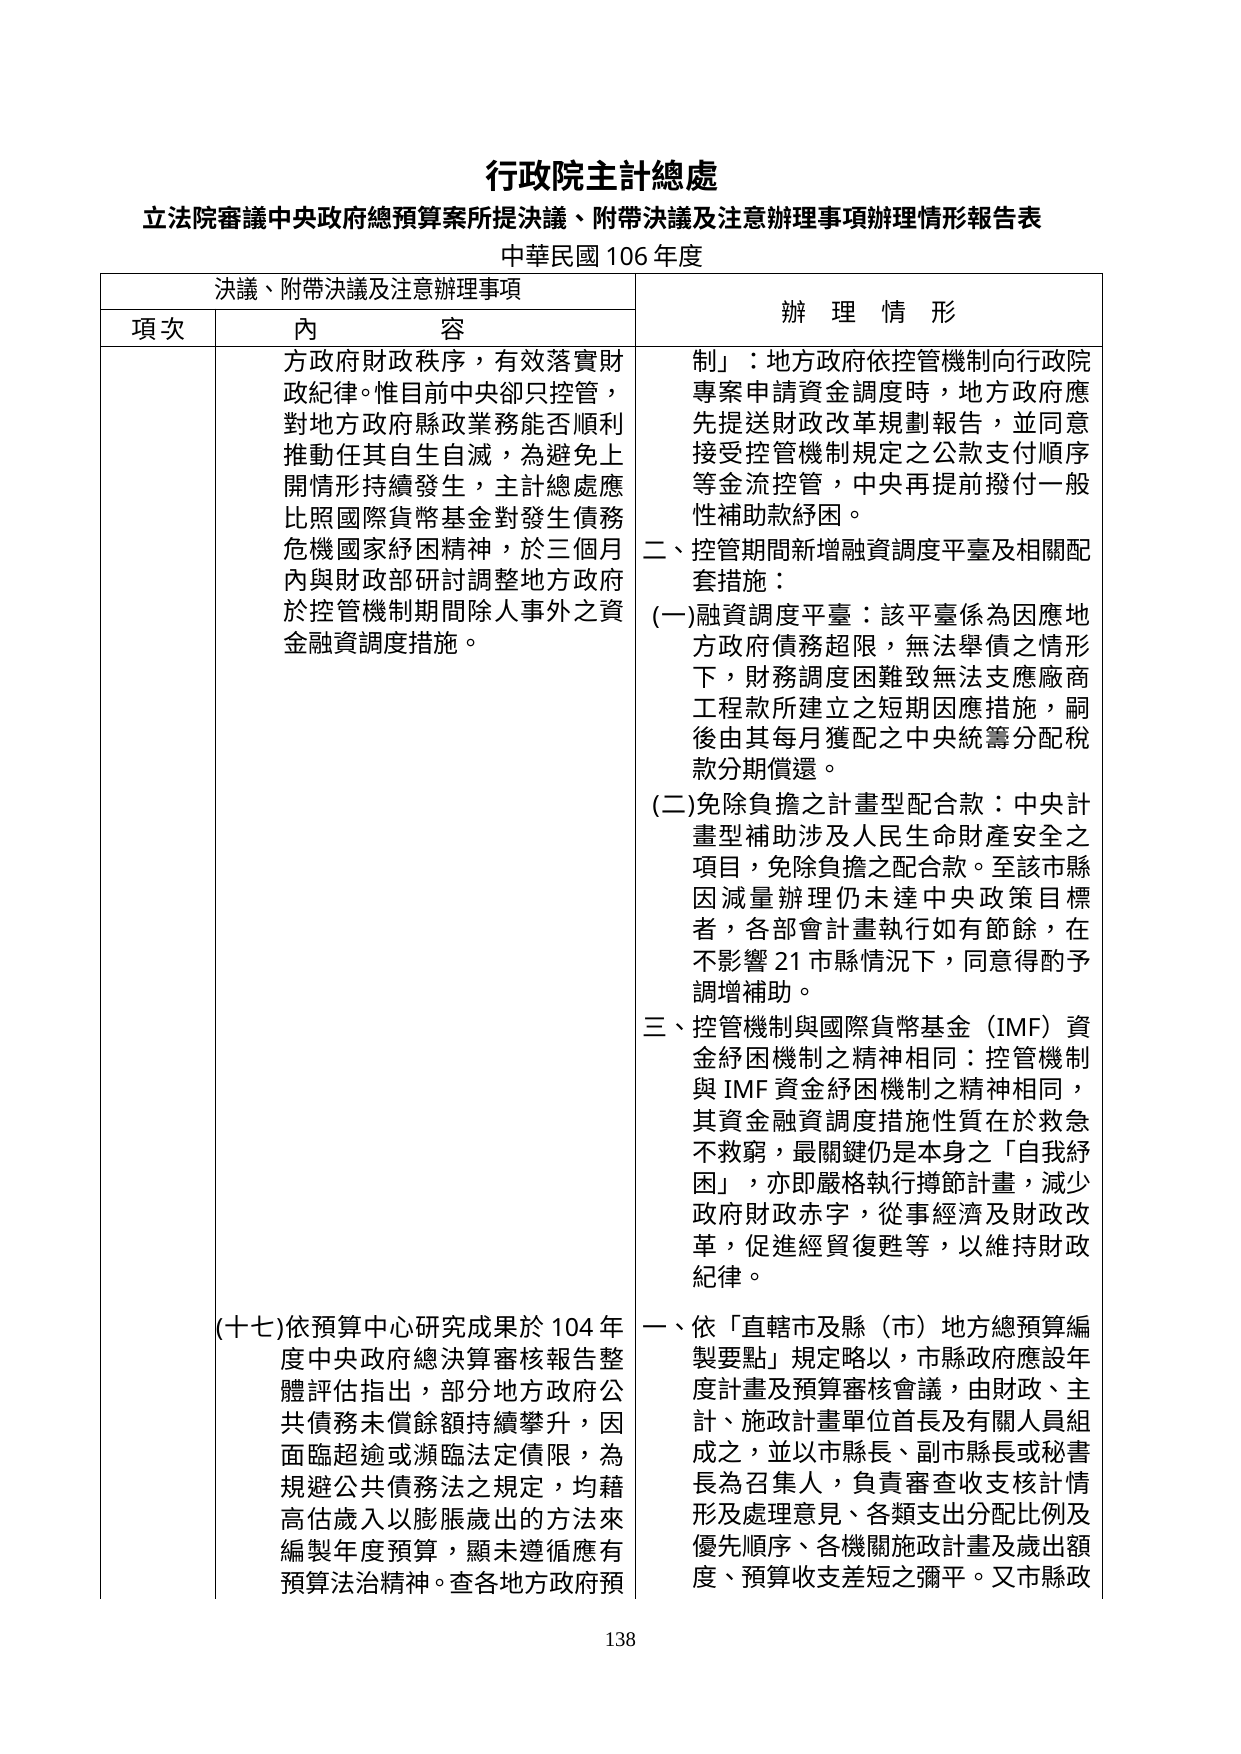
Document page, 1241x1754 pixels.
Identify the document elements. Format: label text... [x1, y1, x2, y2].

table_cell [101, 347, 215, 1311]
table_cell 方政府財政秩序，有效落實財政紀律。惟目前中央卻只控管，對地方政府縣政業務能否順利推動任其自生自滅，為避免上開情形持續發生，主計總處應比照國際貨幣基金對發生債務危機國家紓困精神，於三個月內與財政部研討調整地方政府於控管機制期間除人事外之資金融資調度措施。 [216, 347, 635, 1311]
table_cell 決議、附帶決議及注意辦理事項 [101, 274, 635, 308]
table_cell 制」：地方政府依控管機制向行政院專案申請資金調度時，地方政府應先提送財政改革規劃報告，並同意接受控管機制規定之公款支付順序等金流控管，中央再提前撥付一般性補助款紓困。 二、控管期間新增融資調度平臺及相關配套措施： (一)融資調度平臺：該平臺係為因應地方政府債務超限，無法舉債之情形下，財務調度困難致無法支應廠商工程款所建立之短期因應措施，嗣後由其每月獲配之中央統籌分配稅款分期償還。 (二)免除負擔之計畫型配合款：中央計畫型補助涉及人民生命財產安全之項目，免除負擔之配合款。至該市縣因減量辦理仍未達中央政策目標者，各部會計畫執行如有節餘，在不影響21市縣情況下，同意得酌予調增補助。 三、控管機制與國際貨幣基金（IMF）資金紓困機制之精神相同：控管機制與IMF資金紓困機制之精神相同，其資金融資調度措施性質在於救急不救窮，最關鍵仍是本身之「自我紓困」，亦即嚴格執行撙節計畫，減少政府財政赤字，從事經濟及財政改革，促進經貿復甦等，以維持財政紀律。 [636, 347, 1102, 1311]
table_cell 辦理情形 [636, 274, 1102, 346]
table_cell [101, 1311, 215, 1599]
table_header 行政院主計總處 立法院審議中央政府總預算案所提決議、附帶決議及注意辦理事項辦理情形報告表 中華民國106年度 [101, 150, 1102, 273]
table_cell 一、依「直轄市及縣（市）地方總預算編製要點」規定略以，市縣政府應設年度計畫及預算審核會議，由財政、主計、施政計畫單位首長及有關人員組成之，並以市縣長、副市縣長或秘書長為召集人，負責審查收支核計情形及處理意見、各類支出分配比例及優先順序、各機關施政計畫及歲出額度、預算收支差短之彌平。又市縣政 [636, 1311, 1102, 1599]
table_cell 內 容 [216, 310, 635, 346]
table_cell (十七)依預算中心研究成果於104年度中央政府總決算審核報告整體評估指出，部分地方政府公共債務未償餘額持續攀升，因面臨超逾或瀕臨法定債限，為規避公共債務法之規定，均藉高估歲入以膨脹歲出的方法來編製年度預算，顯未遵循應有預算法治精神。查各地方政府預 [216, 1311, 635, 1599]
table_cell 項次 [101, 310, 215, 346]
